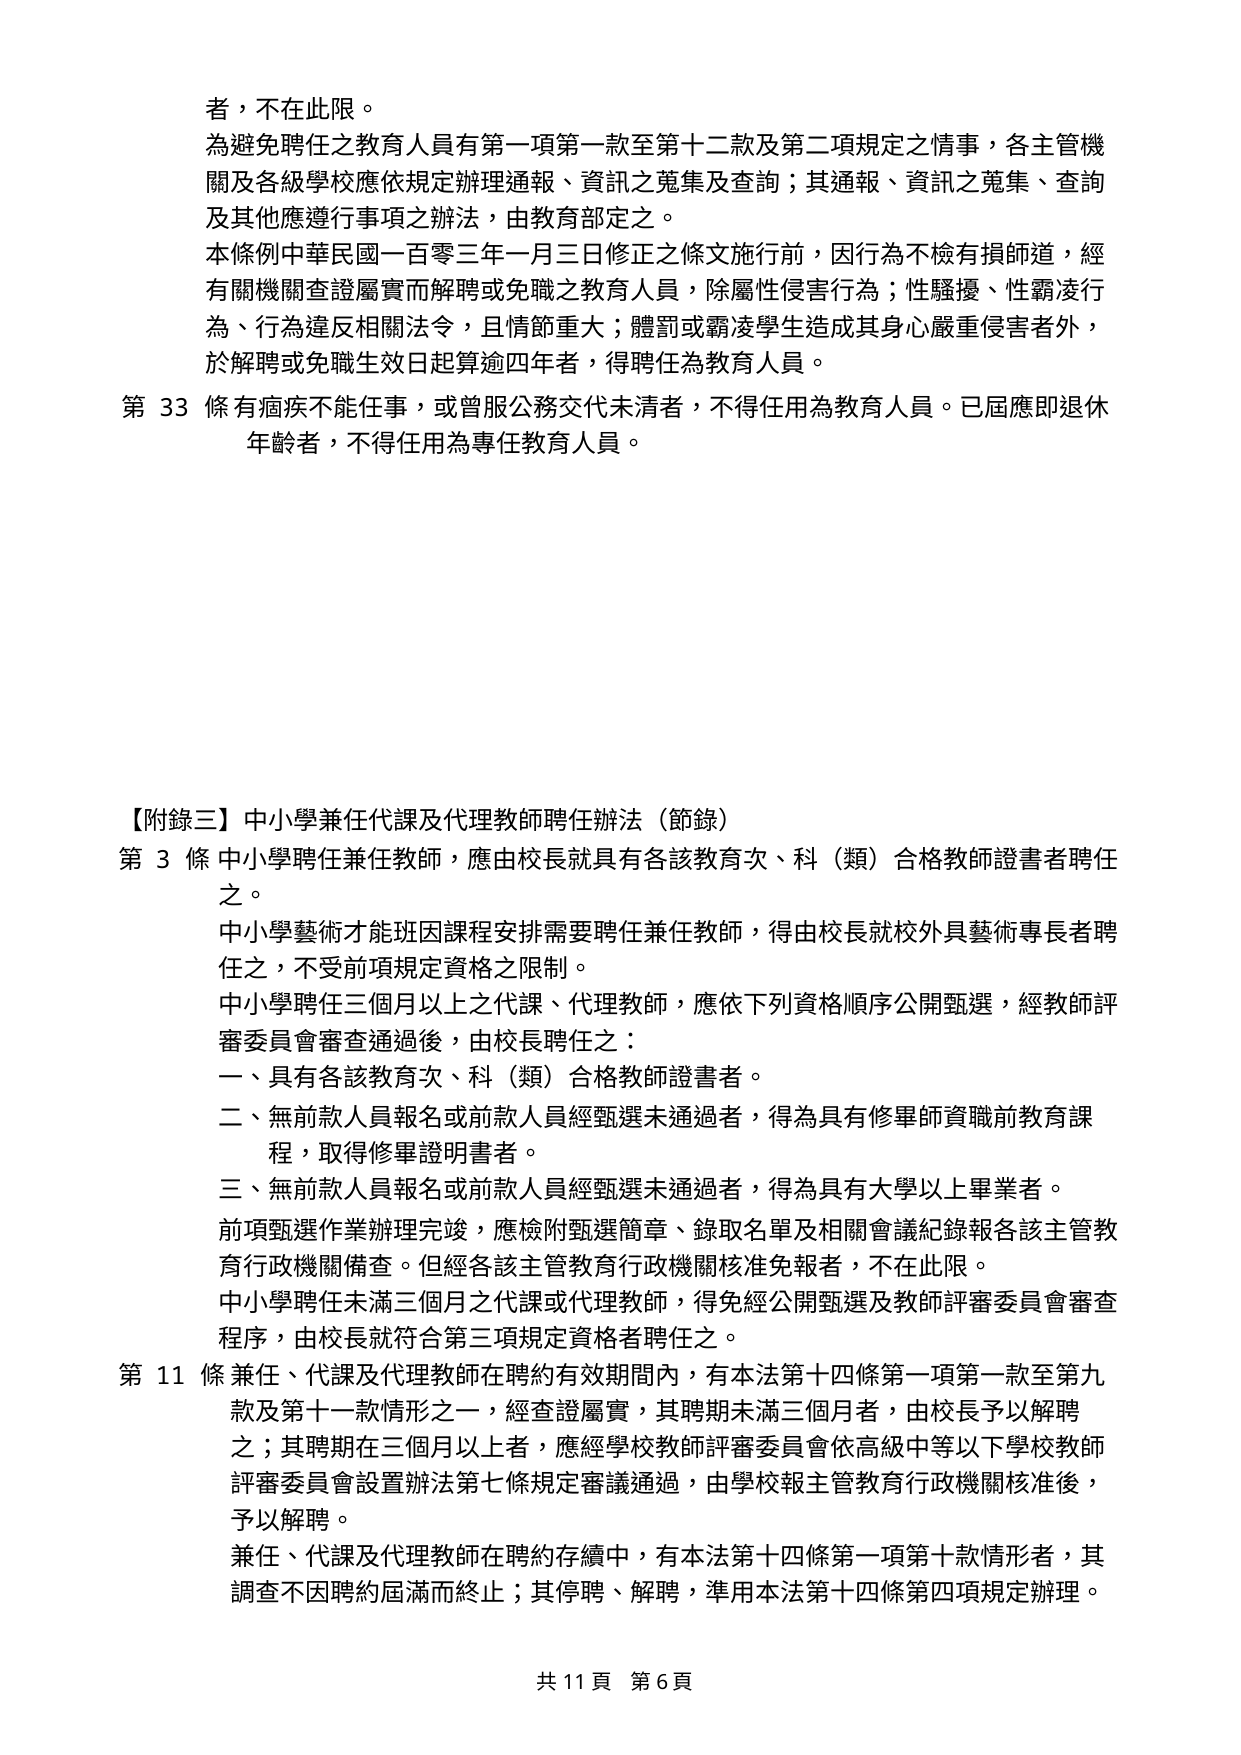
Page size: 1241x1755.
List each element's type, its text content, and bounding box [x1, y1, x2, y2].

text 第 11 條 兼任、代課及代理教師在聘約有效期間內，有本法第十四條第一項第一款至第九款及第十一款情形之一，經查證屬實，其聘期未滿三個月者，由校長予以解聘 之；其聘期在三個月以上者，應經學校教師評審委員會依高級中等以下學校教師評審委員會設置辦法第七條規定審議通過，由學校報主管教育行政機關核准後， 予以解聘。 [118, 1355, 1106, 1536]
text 本條例中華民國一百零三年一月三日修正之條文施行前，因行為不檢有損師道，經有關機關查證屬實而解聘或免職之教育人員，除屬性侵害行為；性騷擾、性霸凌行為、行為違反相關法令，且情節重大；體罰或霸凌學生造成其身心嚴重侵害者外， 於解聘或免職生效日起算逾四年者，得聘任為教育人員。 [206, 234, 1106, 379]
text 前項甄選作業辦理完竣，應檢附甄選簡章、錄取名單及相關會議紀錄報各該主管教育行政機關備查。但經各該主管教育行政機關核准免報者，不在此限。 [218, 1210, 1119, 1283]
text 中小學聘任三個月以上之代課、代理教師，應依下列資格順序公開甄選，經教師評審委員會審查通過後，由校長聘任之： [218, 985, 1119, 1057]
text 一、具有各該教育次、科（類）合格教師證書者。 [218, 1057, 1191, 1094]
text 第 33 條 有痼疾不能任事，或曾服公務交代未清者，不得任用為教育人員。已屆應即退休年齡者，不得任用為專任教育人員。 [121, 387, 1110, 460]
text 【附錄三】中小學兼任代課及代理教師聘任辦法（節錄） [118, 800, 1191, 837]
text 為避免聘任之教育人員有第一項第一款至第十二款及第二項規定之情事，各主管機關及各級學校應依規定辦理通報、資訊之蒐集及查詢；其通報、資訊之蒐集、查詢及其他應遵行事項之辦法，由教育部定之。 [206, 126, 1106, 234]
text 者，不在此限。 [206, 89, 1107, 126]
text 兼任、代課及代理教師在聘約存續中，有本法第十四條第一項第十款情形者，其調查不因聘約屆滿而終止；其停聘、解聘，準用本法第十四條第四項規定辦理。 [231, 1536, 1106, 1609]
text 中小學藝術才能班因課程安排需要聘任兼任教師，得由校長就校外具藝術專長者聘任之，不受前項規定資格之限制。 [218, 912, 1119, 985]
text 中小學聘任未滿三個月之代課或代理教師，得免經公開甄選及教師評審委員會審查程序，由校長就符合第三項規定資格者聘任之。 [218, 1283, 1119, 1355]
text 三、無前款人員報名或前款人員經甄選未通過者，得為具有大學以上畢業者。 [218, 1170, 1191, 1206]
text 第 3 條 中小學聘任兼任教師，應由校長就具有各該教育次、科（類）合格教師證書者聘任之。 [118, 839, 1119, 912]
text 二、無前款人員報名或前款人員經甄選未通過者，得為具有修畢師資職前教育課程，取得修畢證明書者。 [218, 1097, 1094, 1170]
